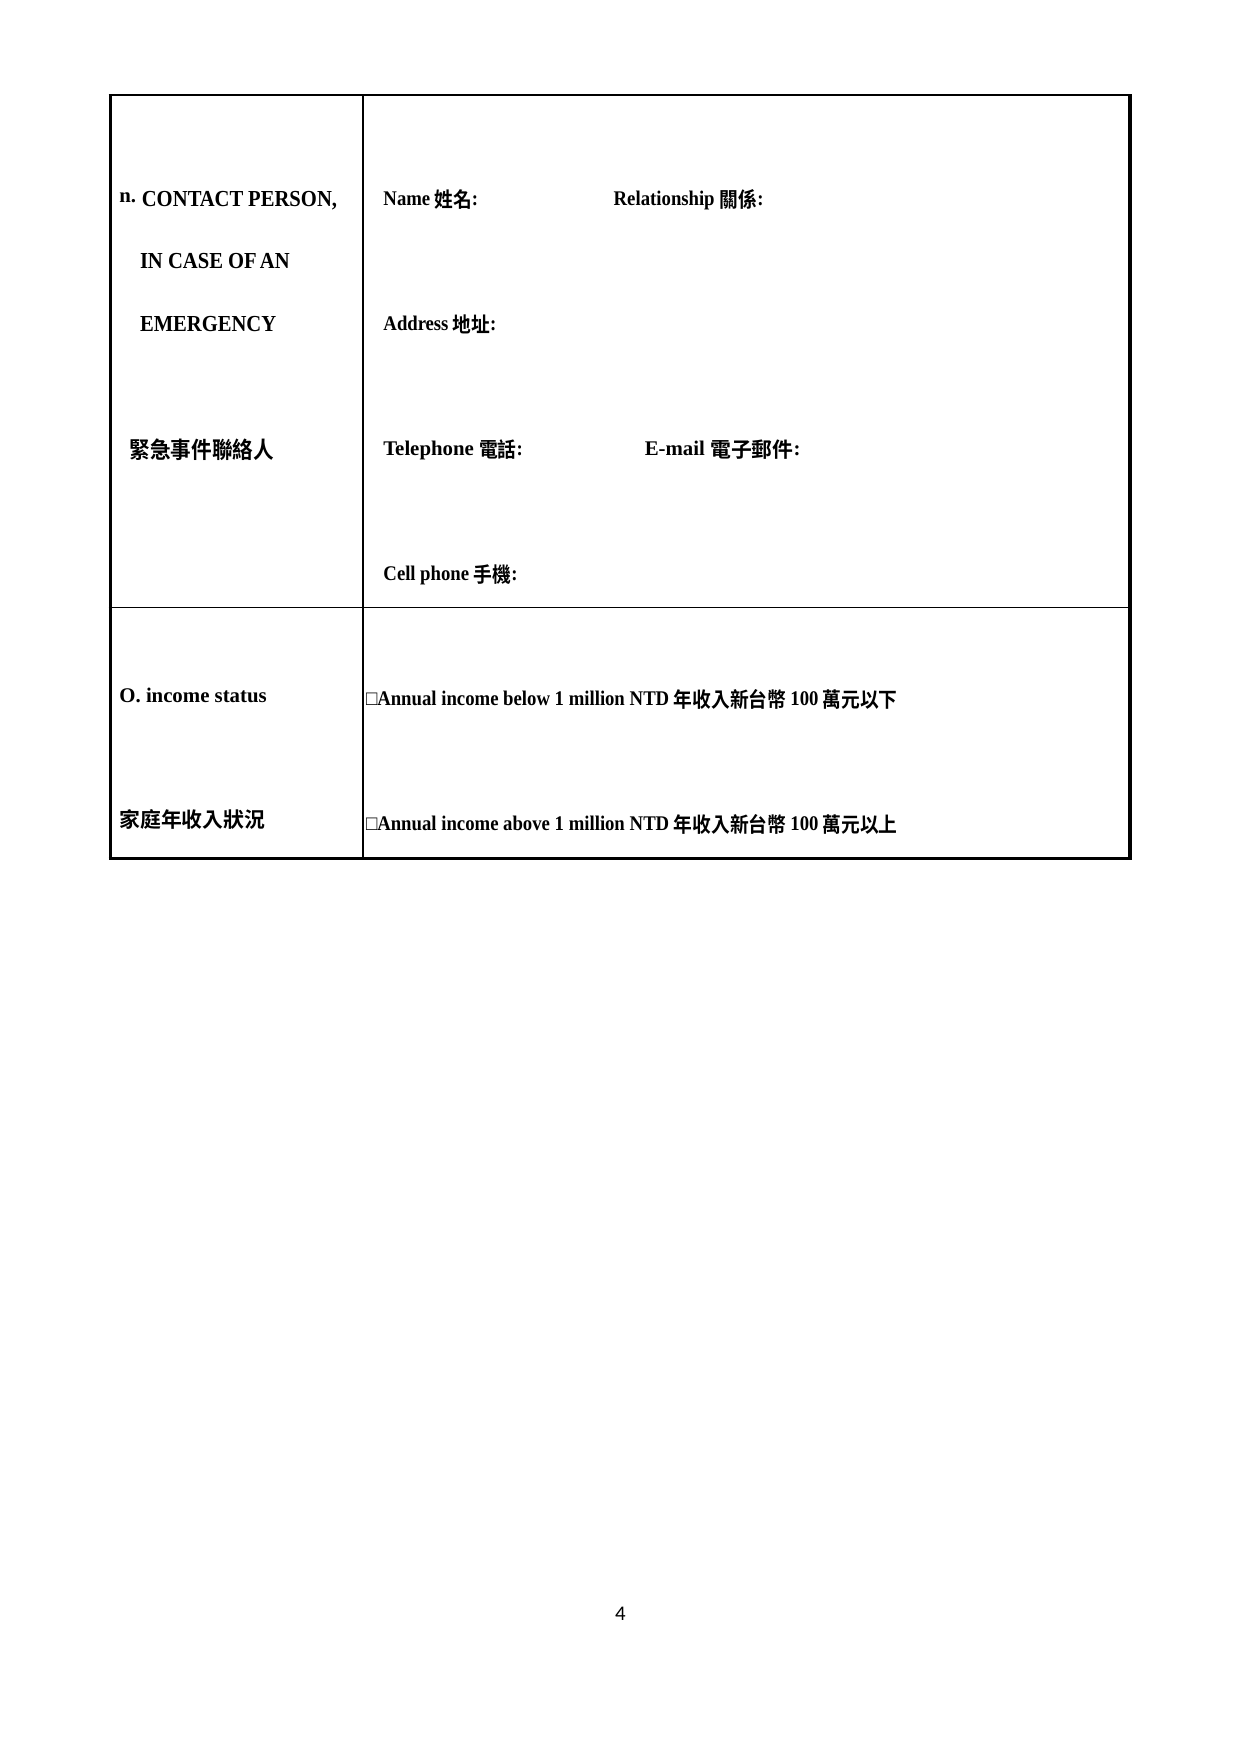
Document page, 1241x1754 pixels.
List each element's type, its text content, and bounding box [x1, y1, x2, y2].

table_cell Name姓名: Relationship 關係: Address地址: Telephone 電話: E-mail 電子郵件: Cell phone 手機: [364, 96, 1128, 607]
table_cell □Annual income below 1 million NTD年收入新台幣100萬元以下 □Annual income above 1 million NTD年收入新台幣100萬元以上 [364, 608, 1128, 857]
table_cell n. CONTACT PERSON, IN CASE OF AN EMERGENCY 緊急事件聯絡人 [112, 96, 362, 607]
table_cell O. income status 家庭年收入狀況 [112, 608, 362, 857]
